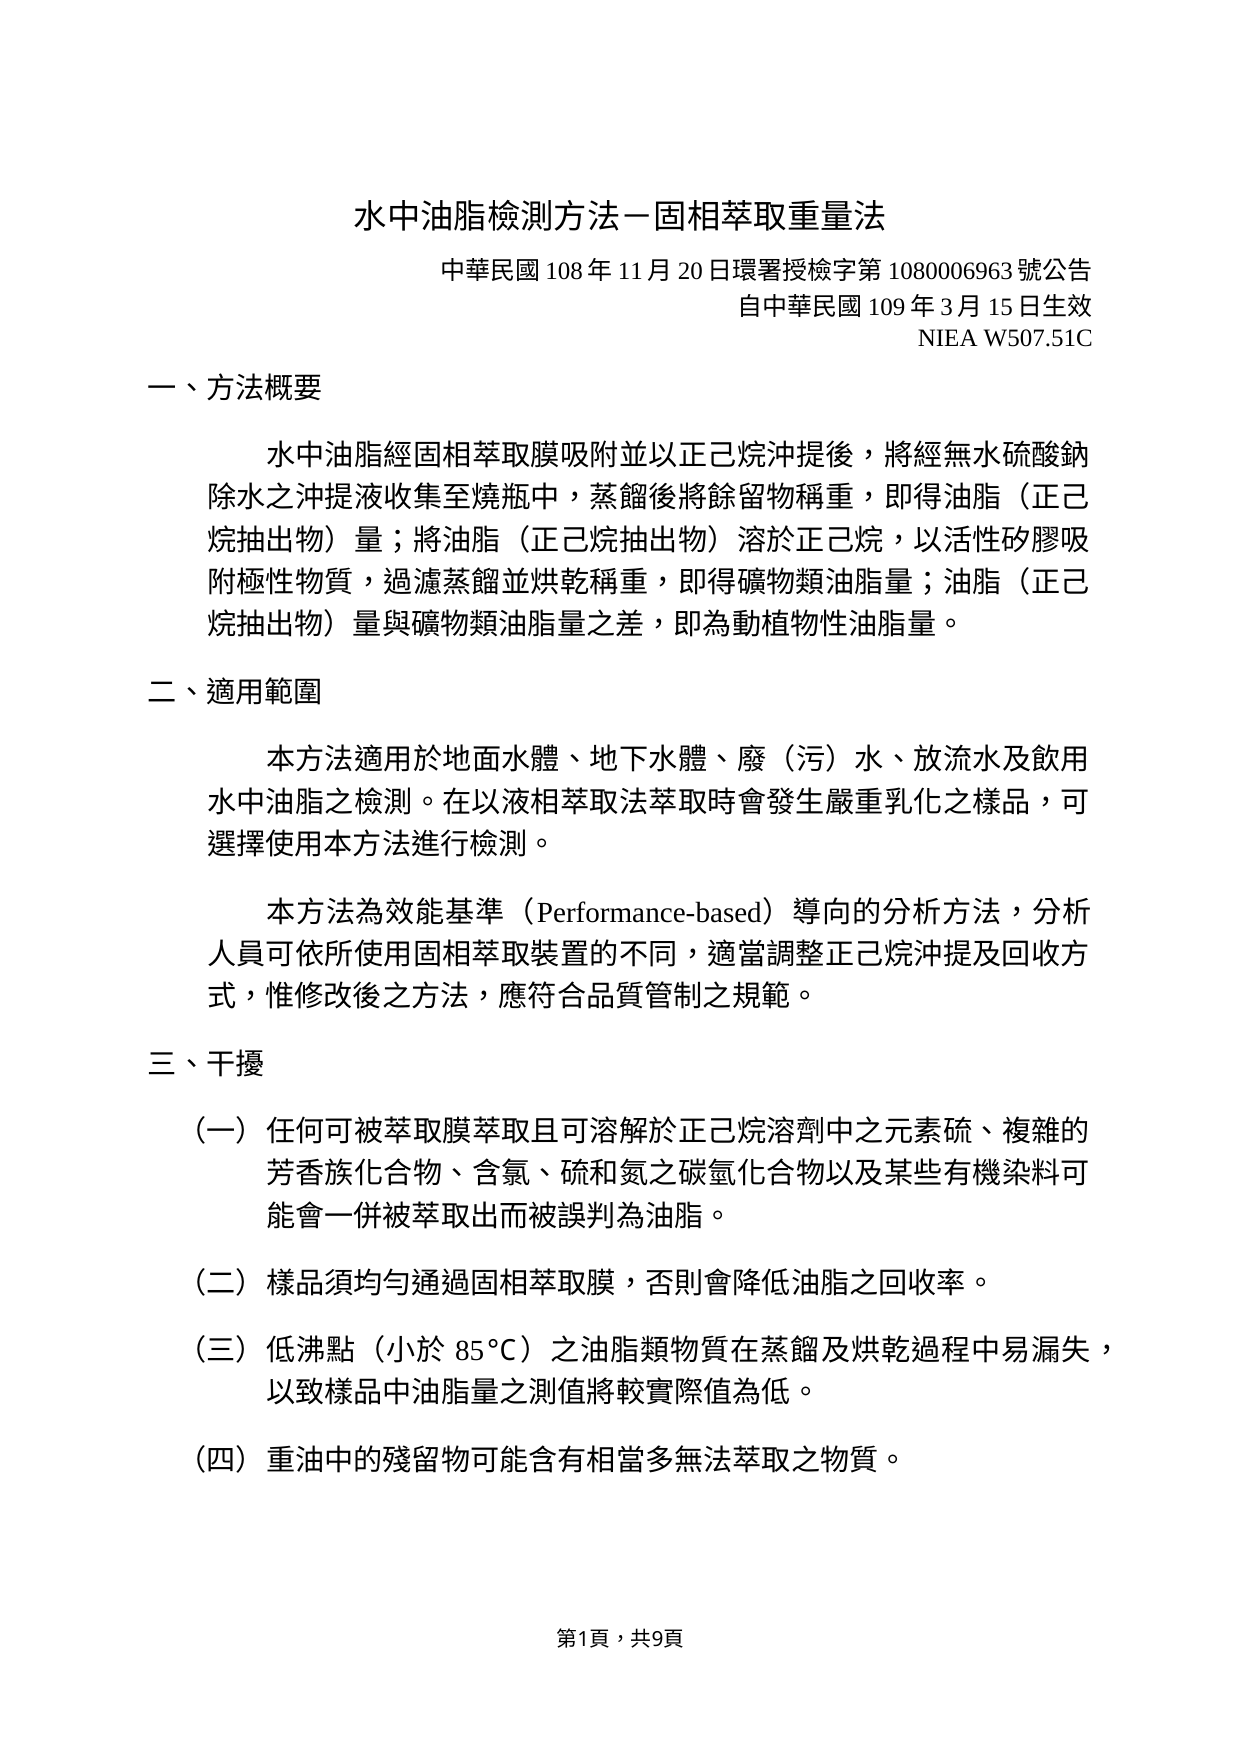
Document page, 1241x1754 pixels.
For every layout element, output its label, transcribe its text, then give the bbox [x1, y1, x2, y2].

text 中華民國108年11月20日環署授檢字第1080006963號公告 [148, 250, 1092, 287]
text NIEA W507.51C [207, 323, 1092, 352]
text 二、適用範圍 [148, 668, 1092, 711]
list 樣品須均勻通過固相萃取膜，否則會降低油脂之回收率。 [177, 1259, 1092, 1302]
list 低沸點（小於 85℃）之油脂類物質在蒸餾及烘乾過程中易漏失，以致樣品中油脂量之測值將較實際值為低。 [177, 1327, 1092, 1411]
list 重油中的殘留物可能含有相當多無法萃取之物質。 [177, 1436, 1092, 1479]
text 三、干擾 [148, 1040, 1092, 1082]
list 任何可被萃取膜萃取且可溶解於正己烷溶劑中之元素硫、複雜的芳香族化合物、含氯、硫和氮之碳氫化合物以及某些有機染料可能會一併被萃取出而被誤判為油脂。 [177, 1107, 1092, 1234]
text 本方法適用於地面水體、地下水體、廢（污）水、放流水及飲用水中油脂之檢測。在以液相萃取法萃取時會發生嚴重乳化之樣品，可選擇使用本方法進行檢測。 [207, 736, 1092, 863]
text 自中華民國109年3月15日生效 [207, 287, 1092, 323]
text 一、方法概要 [148, 364, 1092, 406]
text 水中油脂經固相萃取膜吸附並以正己烷沖提後，將經無水硫酸鈉除水之沖提液收集至燒瓶中，蒸餾後將餘留物稱重，即得油脂（正己烷抽出物）量；將油脂（正己烷抽出物）溶於正己烷，以活性矽膠吸附極性物質，過濾蒸餾並烘乾稱重，即得礦物類油脂量；油脂（正己烷抽出物）量與礦物類油脂量之差，即為動植物性油脂量。 [207, 432, 1092, 643]
text 水中油脂檢測方法－固相萃取重量法 [148, 190, 1092, 238]
text 本方法為效能基準（Performance-based）導向的分析方法，分析人員可依所使用固相萃取裝置的不同，適當調整正己烷沖提及回收方式，惟修改後之方法，應符合品質管制之規範。 [207, 888, 1092, 1015]
